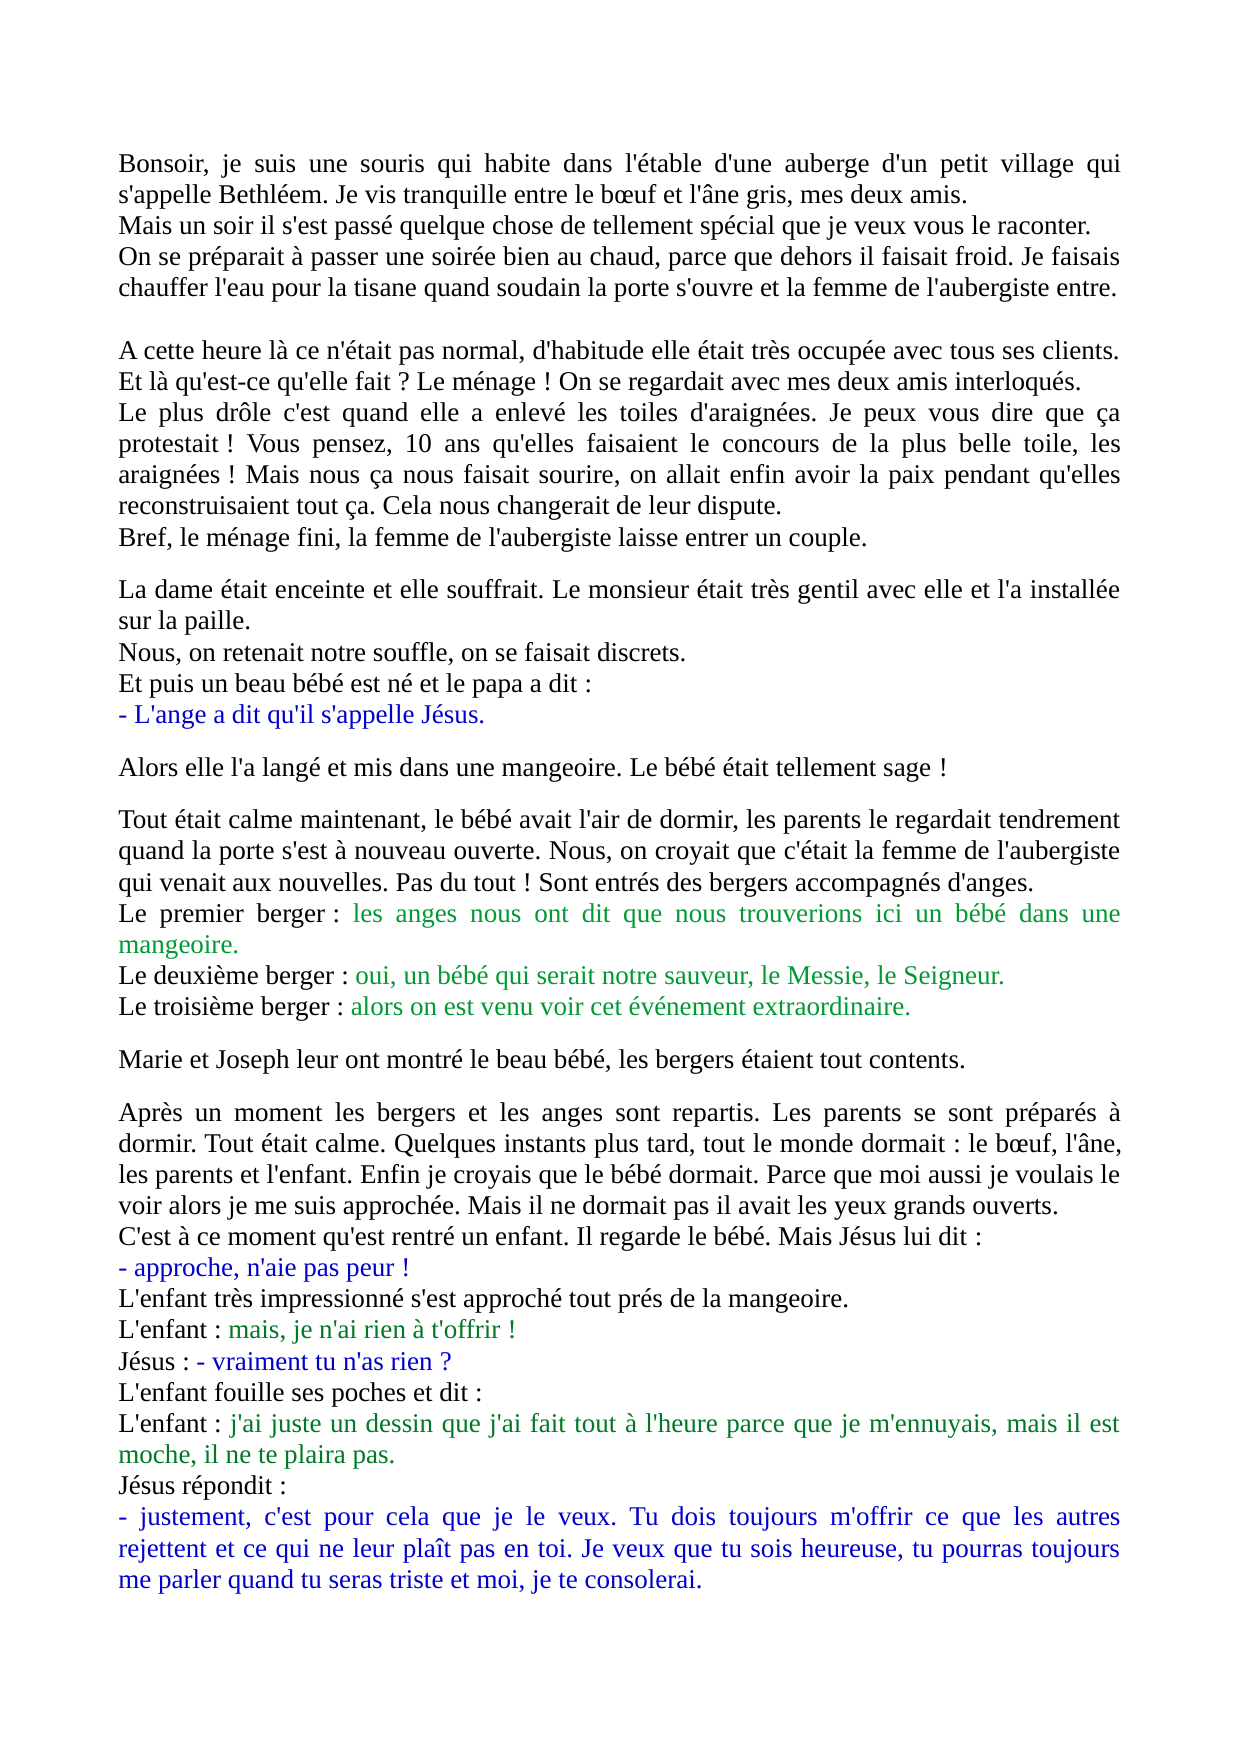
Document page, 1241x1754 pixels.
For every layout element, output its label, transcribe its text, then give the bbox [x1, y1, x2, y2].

text Le troisième berger : alors on est venu voir cet événement extraordinaire. [118, 990, 1122, 1021]
text L'enfant : j'ai juste un dessin que j'ai fait tout à l'heure parce que je m'ennuyais, mais il est moche, il ne te plaira pas. [118, 1407, 1122, 1469]
text Le plus drôle c'est quand elle a enlevé les toiles d'araignées. Je peux vous dire que ça protestait ! Vous pensez, 10 ans qu'elles faisaient le concours de la plus belle toile, les araignées ! Mais nous ça nous faisait sourire, on allait enfin avoir la paix pendant qu'elles reconstruisaient tout ça. Cela nous changerait de leur dispute. [118, 396, 1122, 521]
text L'enfant fouille ses poches et dit : [118, 1376, 1122, 1407]
text - approche, n'aie pas peur ! [118, 1251, 1122, 1282]
text Tout était calme maintenant, le bébé avait l'air de dormir, les parents le regardait tendrement quand la porte s'est à nouveau ouverte. Nous, on croyait que c'était la femme de l'aubergiste qui venait aux nouvelles. Pas du tout ! Sont entrés des bergers accompagnés d'anges. [118, 803, 1122, 897]
text Bref, le ménage fini, la femme de l'aubergiste laisse entrer un couple. [118, 521, 1122, 552]
text Jésus : - vraiment tu n'as rien ? [118, 1345, 1122, 1376]
text - L'ange a dit qu'il s'appelle Jésus. [118, 698, 1122, 729]
text Bonsoir, je suis une souris qui habite dans l'étable d'une auberge d'un petit village qui s'appelle Bethléem. Je vis tranquille entre le bœuf et l'âne gris, mes deux amis. [118, 147, 1122, 209]
text Mais un soir il s'est passé quelque chose de tellement spécial que je veux vous le raconter. [118, 209, 1122, 240]
text L'enfant très impressionné s'est approché tout prés de la mangeoire. [118, 1282, 1122, 1314]
text L'enfant : mais, je n'ai rien à t'offrir ! [118, 1314, 1122, 1345]
text Nous, on retenait notre souffle, on se faisait discrets. [118, 636, 1122, 667]
text Alors elle l'a langé et mis dans une mangeoire. Le bébé était tellement sage ! [118, 751, 1122, 782]
text Jésus répondit : [118, 1469, 1122, 1501]
text Le premier berger : les anges nous ont dit que nous trouverions ici un bébé dans une mangeoire. [118, 897, 1122, 959]
text C'est à ce moment qu'est rentré un enfant. Il regarde le bébé. Mais Jésus lui dit : [118, 1220, 1122, 1251]
text La dame était enceinte et elle souffrait. Le monsieur était très gentil avec elle et l'a installée sur la paille. [118, 573, 1122, 636]
text Marie et Joseph leur ont montré le beau bébé, les bergers étaient tout contents. [118, 1043, 1122, 1074]
text On se préparait à passer une soirée bien au chaud, parce que dehors il faisait froid. Je faisais chauffer l'eau pour la tisane quand soudain la porte s'ouvre et la femme de l'aubergiste entre. [118, 240, 1122, 303]
text - justement, c'est pour cela que je le veux. Tu dois toujours m'offrir ce que les autres rejettent et ce qui ne leur plaît pas en toi. Je veux que tu sois heureuse, tu pourras toujours me parler quand tu seras triste et moi, je te consolerai. [118, 1501, 1122, 1594]
text Le deuxième berger : oui, un bébé qui serait notre sauveur, le Messie, le Seigneur. [118, 959, 1122, 990]
text Après un moment les bergers et les anges sont repartis. Les parents se sont préparés à dormir. Tout était calme. Quelques instants plus tard, tout le monde dormait : le bœuf, l'âne, les parents et l'enfant. Enfin je croyais que le bébé dormait. Parce que moi aussi je voulais le voir alors je me suis approchée. Mais il ne dormait pas il avait les yeux grands ouverts. [118, 1096, 1122, 1220]
text A cette heure là ce n'était pas normal, d'habitude elle était très occupée avec tous ses clients. Et là qu'est-ce qu'elle fait ? Le ménage ! On se regardait avec mes deux amis interloqués. [118, 334, 1122, 396]
text Et puis un beau bébé est né et le papa a dit : [118, 667, 1122, 698]
